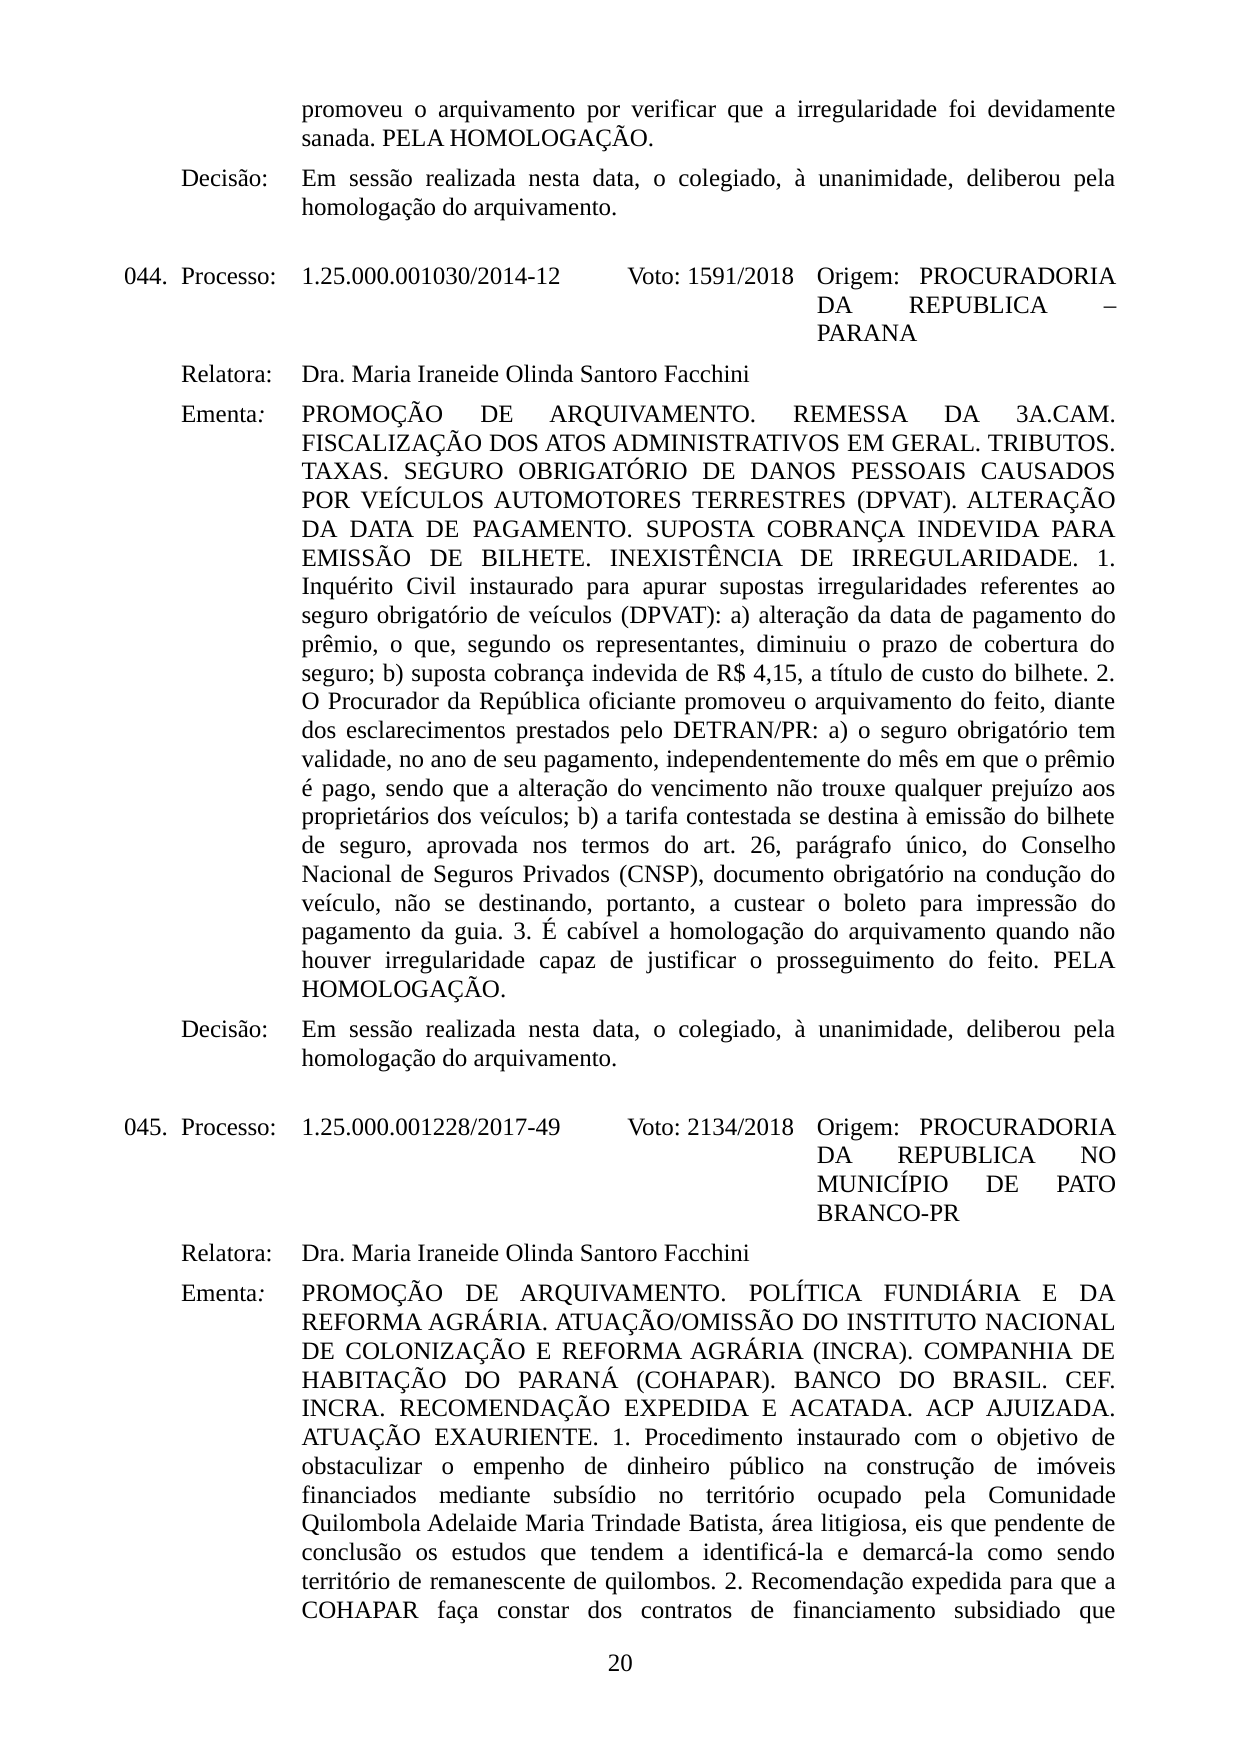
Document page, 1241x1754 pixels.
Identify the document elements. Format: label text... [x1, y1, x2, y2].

table_cell PROMOÇÃO DE ARQUIVAMENTO. REMESSA DA 3A.CAM. FISCALIZAÇÃO DOS ATOS ADMINISTRATIVOS EM GERAL. TRIBUTOS. TAXAS. SEGURO OBRIGATÓRIO DE DANOS PESSOAIS CAUSADOS POR VEÍCULOS AUTOMOTORES TERRESTRES (DPVAT). ALTERAÇÃO DA DATA DE PAGAMENTO. SUPOSTA COBRANÇA INDEVIDA PARA EMISSÃO DE BILHETE. INEXISTÊNCIA DE IRREGULARIDADE. 1. Inquérito Civil instaurado para apurar supostas irregularidades referentes ao seguro obrigatório de veículos (DPVAT): a) alteração da data de pagamento do prêmio, o que, segundo os representantes, diminuiu o prazo de cobertura do seguro; b) suposta cobrança indevida de R$ 4,15, a título de custo do bilhete. 2. O Procurador da República oficiante promoveu o arquivamento do feito, diante dos esclarecimentos prestados pelo DETRAN/PR: a) o seguro obrigatório tem validade, no ano de seu pagamento, independentemente do mês em que o prêmio é pago, sendo que a alteração do vencimento não trouxe qualquer prejuízo aos proprietários dos veículos; b) a tarifa contestada se destina à emissão do bilhete de seguro, aprovada nos termos do art. 26, parágrafo único, do Conselho Nacional de Seguros Privados (CNSP), documento obrigatório na condução do veículo, não se destinando, portanto, a custear o boleto para impressão do pagamento da guia. 3. É cabível a homologação do arquivamento quando não houver irregularidade capaz de justificar o prosseguimento do feito. PELA HOMOLOGAÇÃO. [296, 393, 1122, 1008]
table_cell [118, 89, 175, 157]
table_cell [118, 353, 175, 393]
table_cell [118, 1273, 175, 1629]
table_cell PROMOÇÃO DE ARQUIVAMENTO. POLÍTICA FUNDIÁRIA E DA REFORMA AGRÁRIA. ATUAÇÃO/OMISSÃO DO INSTITUTO NACIONAL DE COLONIZAÇÃO E REFORMA AGRÁRIA (INCRA). COMPANHIA DE HABITAÇÃO DO PARANÁ (COHAPAR). BANCO DO BRASIL. CEF. INCRA. RECOMENDAÇÃO EXPEDIDA E ACATADA. ACP AJUIZADA. ATUAÇÃO EXAURIENTE. 1. Procedimento instaurado com o objetivo de obstaculizar o empenho de dinheiro público na construção de imóveis financiados mediante subsídio no território ocupado pela Comunidade Quilombola Adelaide Maria Trindade Batista, área litigiosa, eis que pendente de conclusão os estudos que tendem a identificá-la e demarcá-la como sendo território de remanescente de quilombos. 2. Recomendação expedida para que a COHAPAR faça constar dos contratos de financiamento subsidiado que [296, 1273, 1122, 1629]
table_cell Ementa: [175, 393, 296, 1008]
table_cell Relatora: [175, 353, 296, 393]
table_cell [118, 158, 175, 226]
table_cell [118, 1233, 175, 1273]
table_header 045. [118, 1106, 175, 1232]
table_header Voto: 2134/2018 [621, 1106, 811, 1232]
table_header Origem: PROCURADORIA DA REPUBLICA NO MUNICÍPIO DE PATO BRANCO-PR [811, 1106, 1122, 1232]
table_cell Em sessão realizada nesta data, o colegiado, à unanimidade, deliberou pela homologação do arquivamento. [296, 1008, 1122, 1077]
table_cell [175, 89, 296, 157]
table_cell [118, 1008, 175, 1077]
table_cell Dra. Maria Iraneide Olinda Santoro Facchini [296, 353, 1122, 393]
table_header Processo: [175, 255, 296, 353]
table_header 1.25.000.001228/2017-49 [296, 1106, 621, 1232]
table_cell [118, 393, 175, 1008]
table_header Voto: 1591/2018 [621, 255, 811, 353]
table_header 044. [118, 255, 175, 353]
table_header Origem: PROCURADORIA DA REPUBLICA – PARANA [811, 255, 1122, 353]
table_cell Relatora: [175, 1233, 296, 1273]
table_cell Em sessão realizada nesta data, o colegiado, à unanimidade, deliberou pela homologação do arquivamento. [296, 158, 1122, 226]
table_header Processo: [175, 1106, 296, 1232]
table_cell Decisão: [175, 158, 296, 226]
table_cell Ementa: [175, 1273, 296, 1629]
table_cell Decisão: [175, 1008, 296, 1077]
table_header 1.25.000.001030/2014-12 [296, 255, 621, 353]
table_cell promoveu o arquivamento por verificar que a irregularidade foi devidamente sanada. PELA HOMOLOGAÇÃO. [296, 89, 1122, 157]
table_cell Dra. Maria Iraneide Olinda Santoro Facchini [296, 1233, 1122, 1273]
